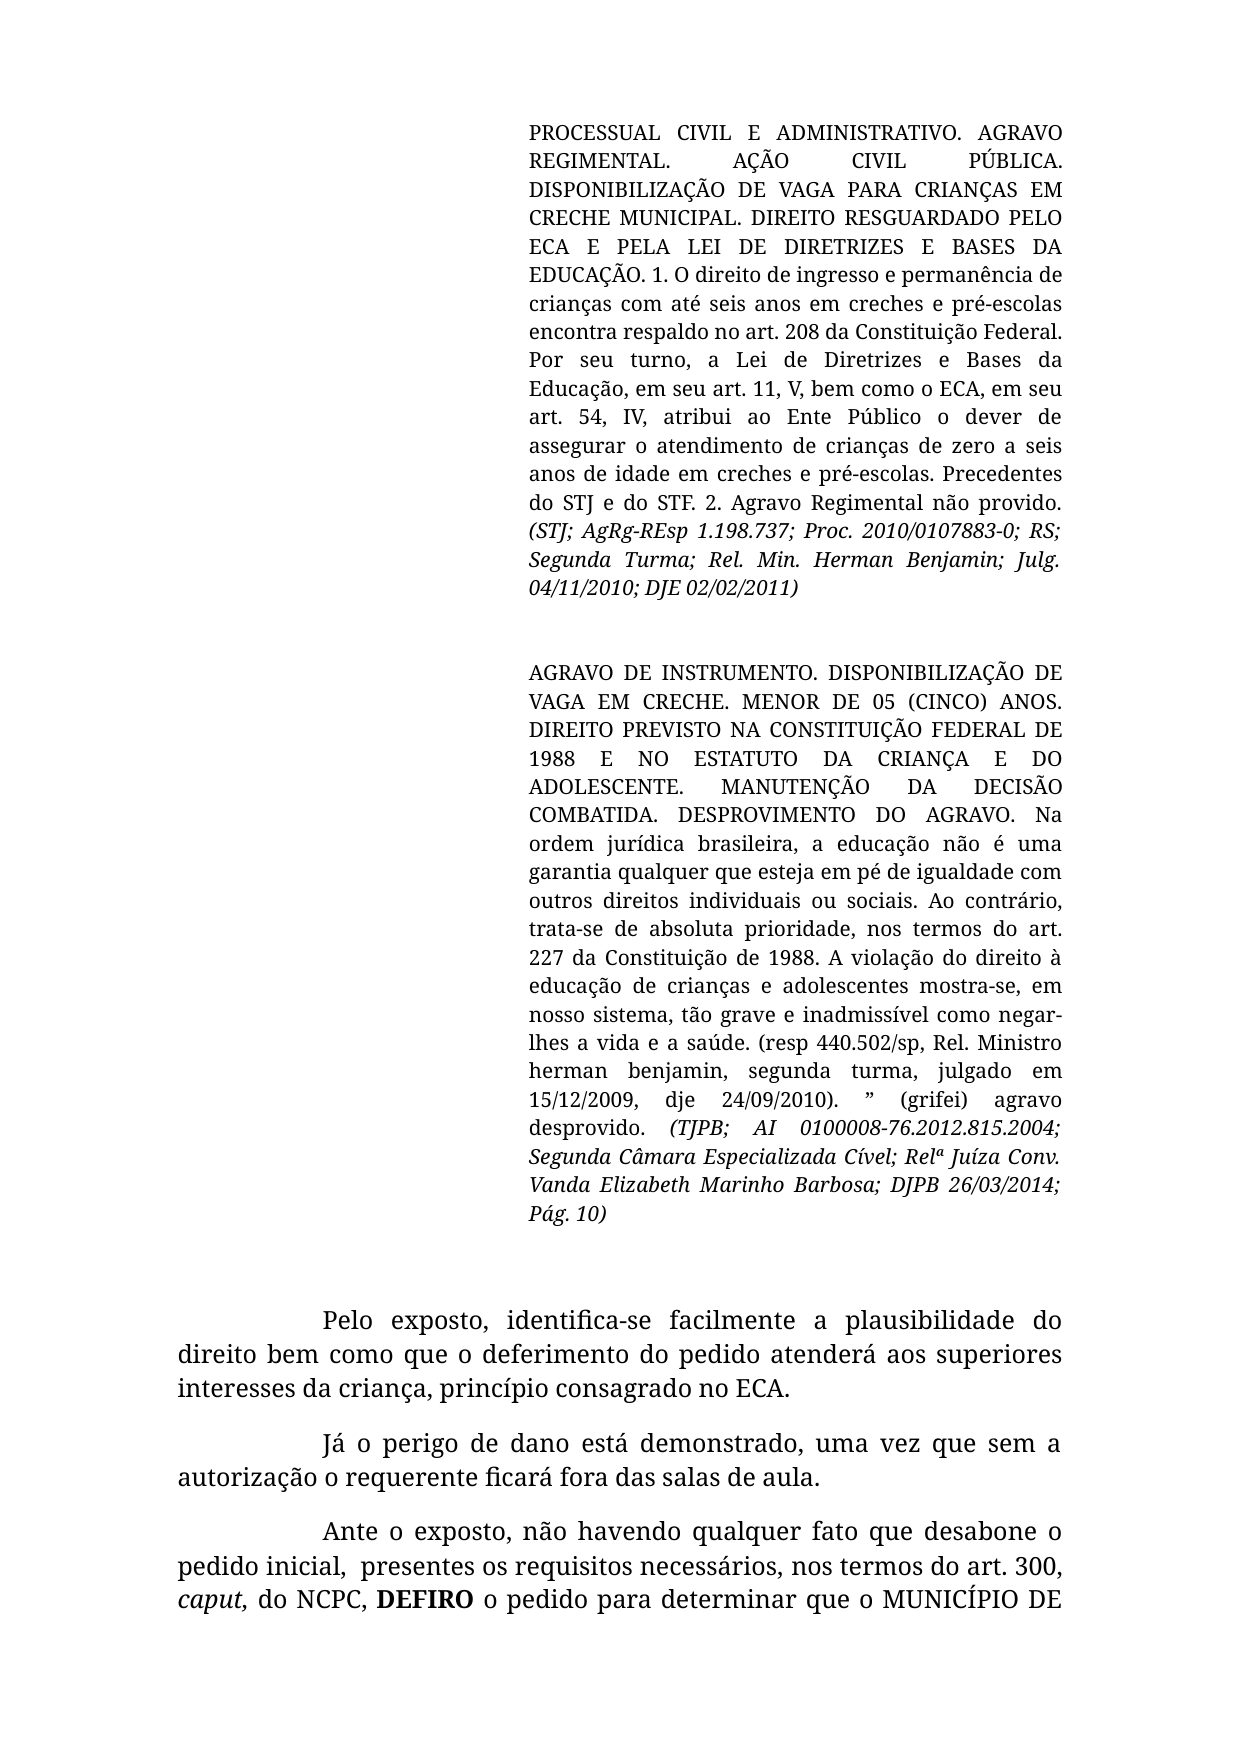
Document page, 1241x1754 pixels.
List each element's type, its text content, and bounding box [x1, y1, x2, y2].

text PROCESSUAL CIVIL E ADMINISTRATIVO. AGRAVO REGIMENTAL. AÇÃO CIVIL PÚBLICA. DISPONIBILIZAÇÃO DE VAGA PARA CRIANÇAS EM CRECHE MUNICIPAL. DIREITO RESGUARDADO PELO ECA E PELA LEI DE DIRETRIZES E BASES DA EDUCAÇÃO. 1. O direito de ingresso e permanência de crianças com até seis anos em creches e pré-escolas encontra respaldo no art. 208 da Constituição Federal. Por seu turno, a Lei de Diretrizes e Bases da Educação, em seu art. 11, V, bem como o ECA, em seu art. 54, IV, atribui ao Ente Público o dever de assegurar o atendimento de crianças de zero a seis anos de idade em creches e pré-escolas. Precedentes do STJ e do STF. 2. Agravo Regimental não provido. (STJ; AgRg-REsp 1.198.737; Proc. 2010/0107883-0; RS; Segunda Turma; Rel. Min. Herman Benjamin; Julg. 04/11/2010; DJE 02/02/2011) [529, 118, 1063, 602]
text Ante o exposto, não havendo qualquer fato que desabone o pedido inicial, presentes os requisitos necessários, nos termos do art. 300, caput, do NCPC, DEFIRO o pedido para determinar que o MUNICÍPIO DE [177, 1514, 1063, 1616]
text Já o perigo de dano está demonstrado, uma vez que sem a autorização o requerente ficará fora das salas de aula. [177, 1425, 1063, 1493]
text AGRAVO DE INSTRUMENTO. DISPONIBILIZAÇÃO DE VAGA EM CRECHE. MENOR DE 05 (CINCO) ANOS. DIREITO PREVISTO NA CONSTITUIÇÃO FEDERAL DE 1988 E NO ESTATUTO DA CRIANÇA E DO ADOLESCENTE. MANUTENÇÃO DA DECISÃO COMBATIDA. DESPROVIMENTO DO AGRAVO. Na ordem jurídica brasileira, a educação não é uma garantia qualquer que esteja em pé de igualdade com outros direitos individuais ou sociais. Ao contrário, trata-se de absoluta prioridade, nos termos do art. 227 da Constituição de 1988. A violação do direito à educação de crianças e adolescentes mostra-se, em nosso sistema, tão grave e inadmissível como negar-lhes a vida e a saúde. (resp 440.502/sp, Rel. Ministro herman benjamin, segunda turma, julgado em 15/12/2009, dje 24/09/2010). ” (grifei) agravo desprovido. (TJPB; AI 0100008-76.2012.815.2004; Segunda Câmara Especializada Cível; Relª Juíza Conv. Vanda Elizabeth Marinho Barbosa; DJPB 26/03/2014; Pág. 10) [529, 658, 1063, 1227]
text Pelo exposto, identifica-se facilmente a plausibilidade do direito bem como que o deferimento do pedido atenderá aos superiores interesses da criança, princípio consagrado no ECA. [177, 1302, 1063, 1405]
